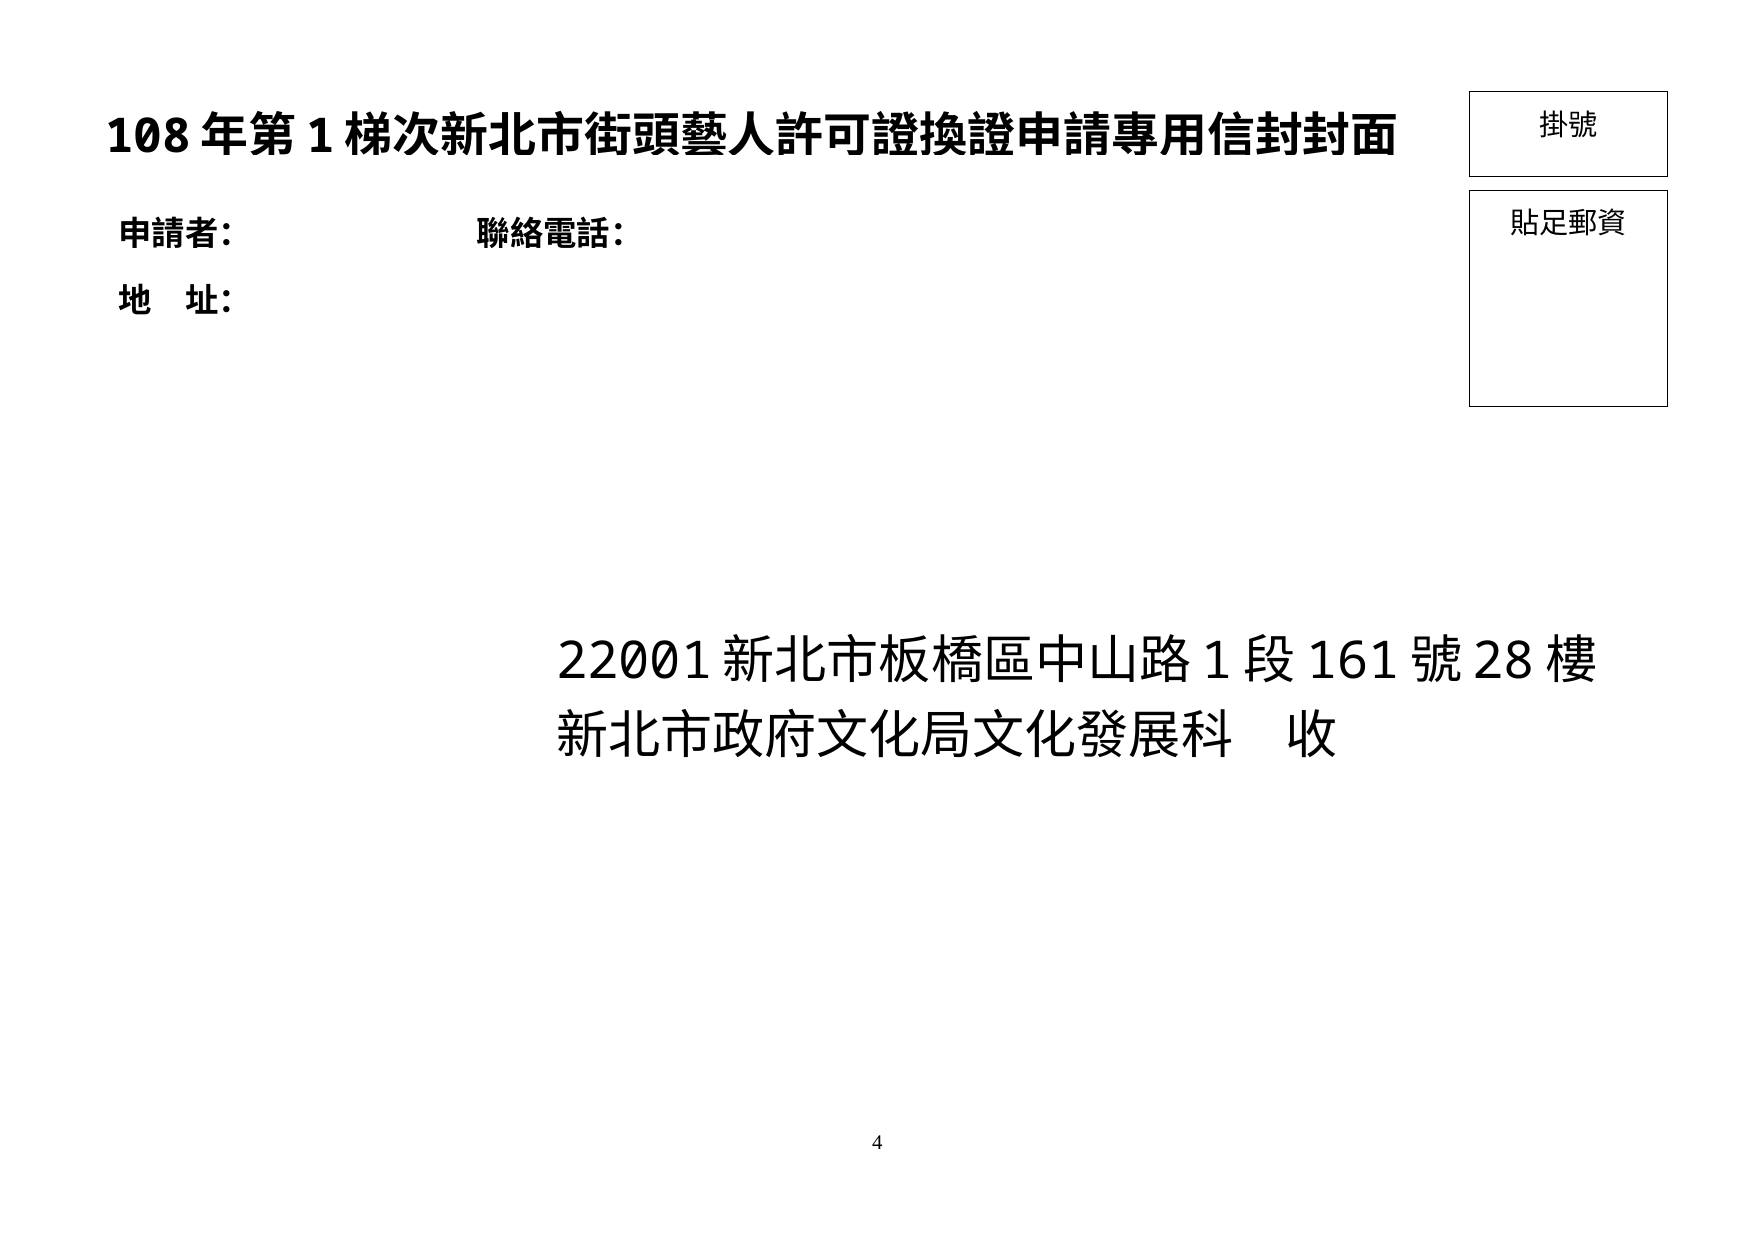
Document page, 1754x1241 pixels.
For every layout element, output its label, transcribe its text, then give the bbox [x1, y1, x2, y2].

text 新北市政府文化局文化發展科 收 [556, 693, 1655, 769]
text 108年第1梯次新北市街頭藝人許可證換證申請專用信封封面 [105, 96, 1469, 154]
text 申請者： 聯絡電話： [118, 207, 1469, 255]
text 掛號 [1479, 101, 1658, 143]
text 22001新北市板橋區中山路1段161號28樓 [556, 618, 1655, 693]
text 貼足郵資 [1479, 199, 1658, 242]
text 地 址： [118, 274, 1469, 322]
